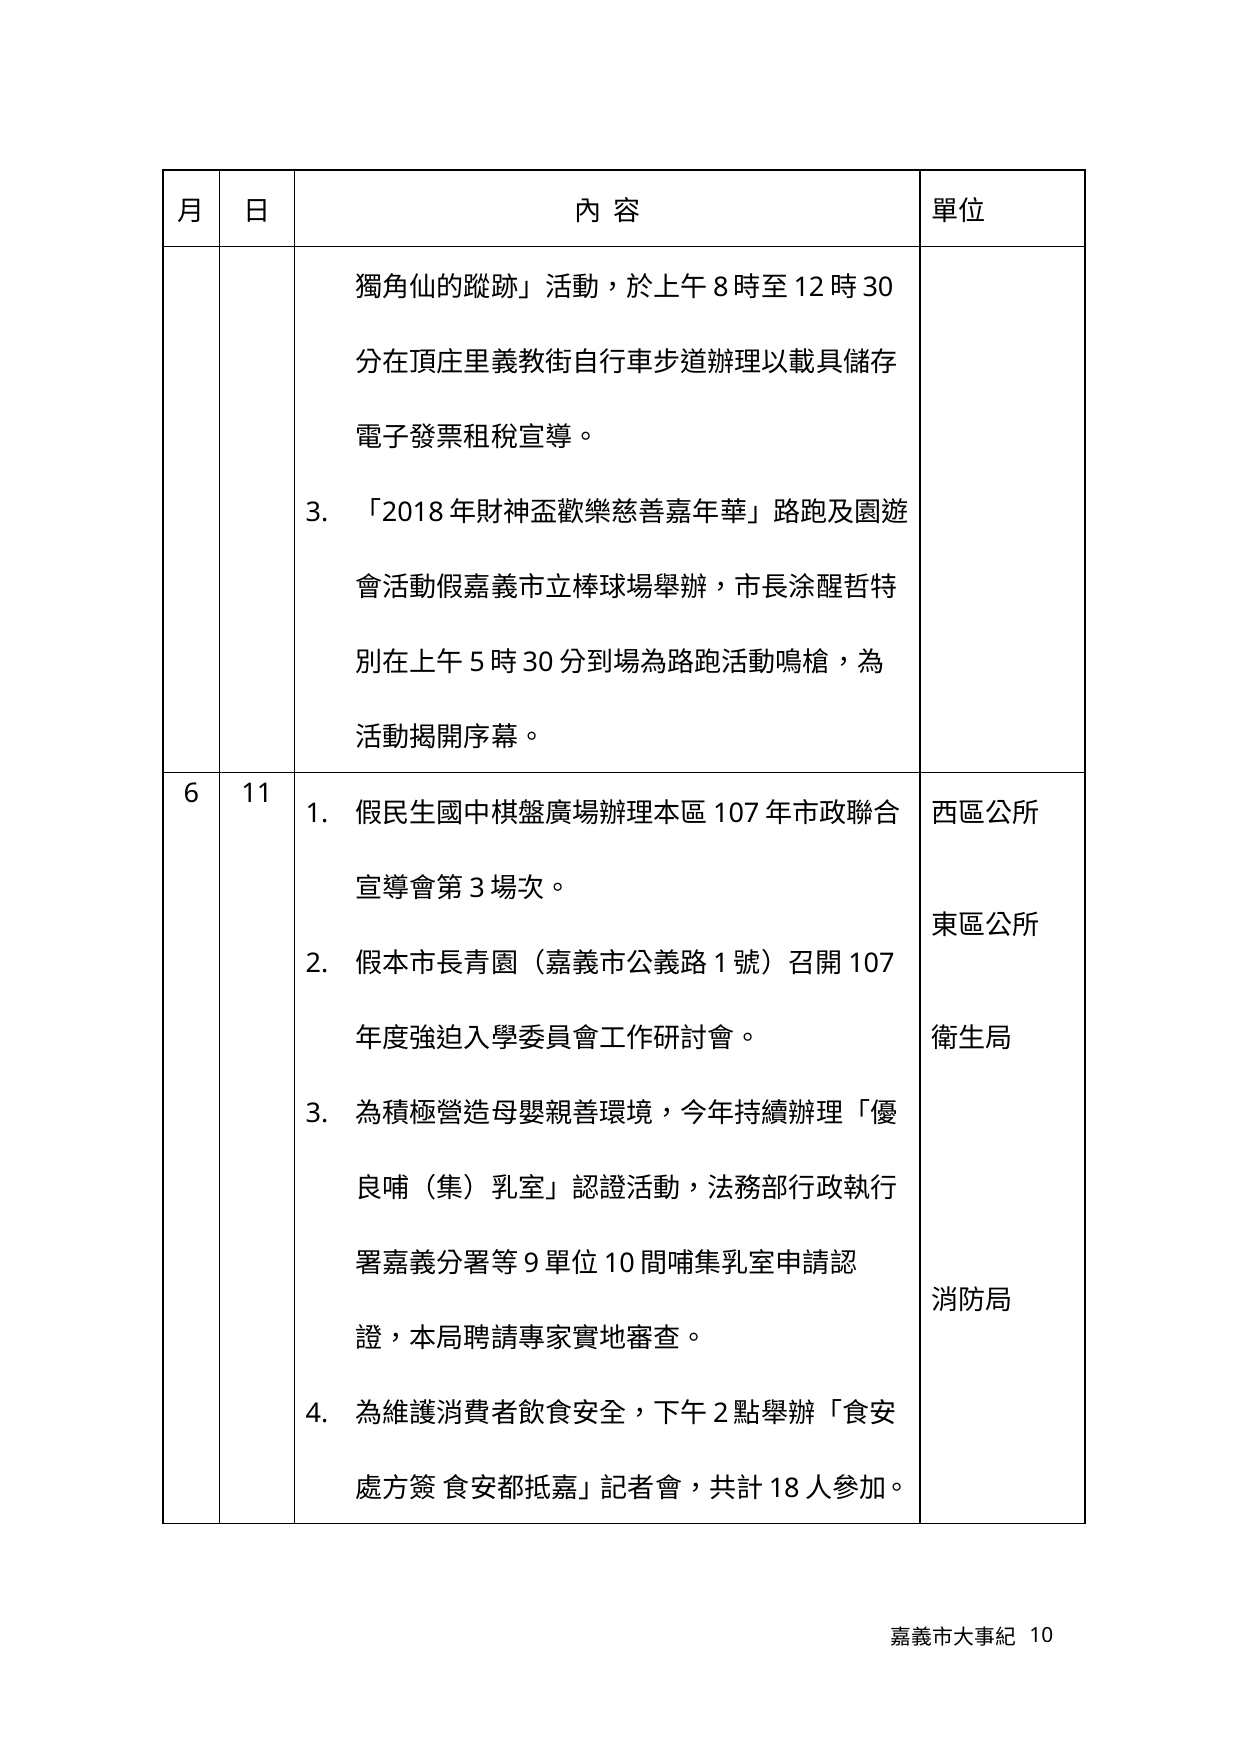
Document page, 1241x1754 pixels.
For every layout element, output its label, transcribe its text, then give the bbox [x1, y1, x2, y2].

table_cell 11 [220, 773, 294, 1523]
table_cell 6 [164, 773, 219, 1523]
table_cell 西區公所 東區公所 衛生局 消防局 [921, 773, 1084, 1523]
table_header 日 [220, 171, 294, 246]
table_header 內 容 [295, 171, 919, 246]
table_cell [164, 247, 219, 772]
table_header 月 [164, 171, 219, 246]
table_header 單位 [921, 171, 1084, 246]
table_cell 假民生國中棋盤廣場辦理本區107年市政聯合宣導會第3場次。 假本市長青園（嘉義市公義路1號）召開 107年度強迫入學委員會工作研討會。 為積極營造母嬰親善環境，今年持續辦理「優良哺（集）乳室」認證活動，法務部行政執行署嘉義分署等9單位10間哺集乳室申請認證，本局聘請專家實地審查。 為維護消費者飲食安全，下午2點舉辦「食安處方簽 食安都抵嘉」記者會，共計18人參加。 辦理消防人員潛水初訓，參訓人員共計16人，藉以增進本局消防人員執行潛水救援能力，並確保潛水人員自身安全。 [295, 773, 919, 1523]
table_cell [220, 247, 294, 772]
table_cell 獨角仙的蹤跡」活動，於上午8時至12時30分在頂庄里義教街自行車步道辦理以載具儲存電子發票租稅宣導。 「2018年財神盃歡樂慈善嘉年華」路跑及園遊會活動假嘉義市立棒球場舉辦，市長涂醒哲特別在上午5時30分到場為路跑活動鳴槍，為活動揭開序幕。 [295, 247, 919, 772]
table_cell [921, 247, 1084, 772]
